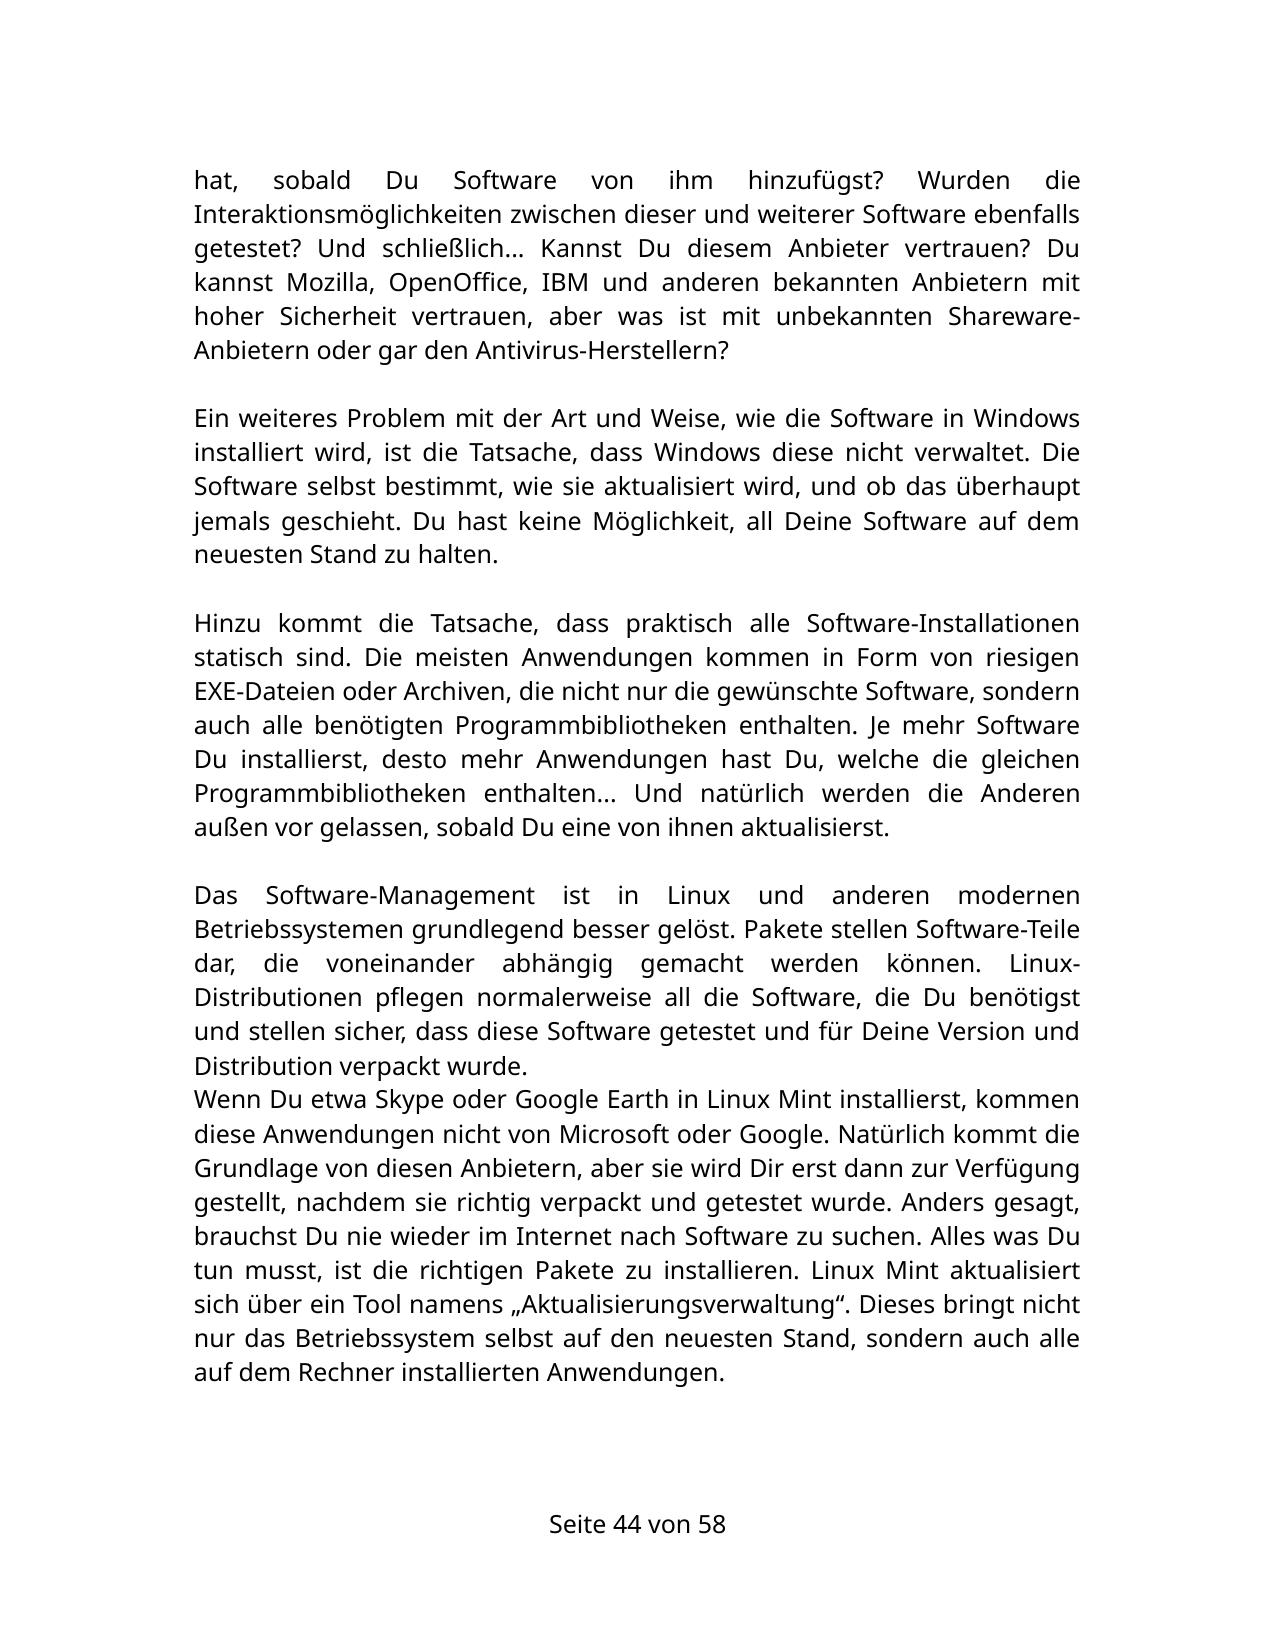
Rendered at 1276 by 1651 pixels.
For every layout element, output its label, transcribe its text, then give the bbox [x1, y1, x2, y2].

text Das Software-Management ist in Linux und anderen modernen Betriebssystemen grundlegend besser gelöst. Pakete stellen Software-Teile dar, die voneinander abhängig gemacht werden können. Linux-Distributionen pflegen normalerweise all die Software, die Du benötigst und stellen sicher, dass diese Software getestet und für Deine Version und Distribution verpackt wurde. [187, 878, 1088, 1082]
text hat, sobald Du Software von ihm hinzufügst? Wurden die Interaktionsmöglichkeiten zwischen dieser und weiterer Software ebenfalls getestet? Und schließlich... Kannst Du diesem Anbieter vertrauen? Du kannst Mozilla, OpenOffice, IBM und anderen bekannten Anbietern mit hoher Sicherheit vertrauen, aber was ist mit unbekannten Shareware-Anbietern oder gar den Antivirus-Herstellern? [187, 156, 1088, 367]
text Ein weiteres Problem mit der Art und Weise, wie die Software in Windows installiert wird, ist die Tatsache, dass Windows diese nicht verwaltet. Die Software selbst bestimmt, wie sie aktualisiert wird, und ob das überhaupt jemals geschieht. Du hast keine Möglichkeit, all Deine Software auf dem neuesten Stand zu halten. [187, 401, 1088, 571]
text Wenn Du etwa Skype oder Google Earth in Linux Mint installierst, kommen diese Anwendungen nicht von Microsoft oder Google. Natürlich kommt die Grundlage von diesen Anbietern, aber sie wird Dir erst dann zur Verfügung gestellt, nachdem sie richtig verpackt und getestet wurde. Anders gesagt, brauchst Du nie wieder im Internet nach Software zu suchen. Alles was Du tun musst, ist die richtigen Pakete zu installieren. Linux Mint aktualisiert sich über ein Tool namens „Aktualisierungsverwaltung“. Dieses bringt nicht nur das Betriebssystem selbst auf den neuesten Stand, sondern auch alle auf dem Rechner installierten Anwendungen. [187, 1082, 1088, 1389]
text Hinzu kommt die Tatsache, dass praktisch alle Software-Installationen statisch sind. Die meisten Anwendungen kommen in Form von riesigen EXE-Dateien oder Archiven, die nicht nur die gewünschte Software, sondern auch alle benötigten Programmbibliotheken enthalten. Je mehr Software Du installierst, desto mehr Anwendungen hast Du, welche die gleichen Programmbibliotheken enthalten... Und natürlich werden die Anderen außen vor gelassen, sobald Du eine von ihnen aktualisierst. [187, 605, 1088, 844]
